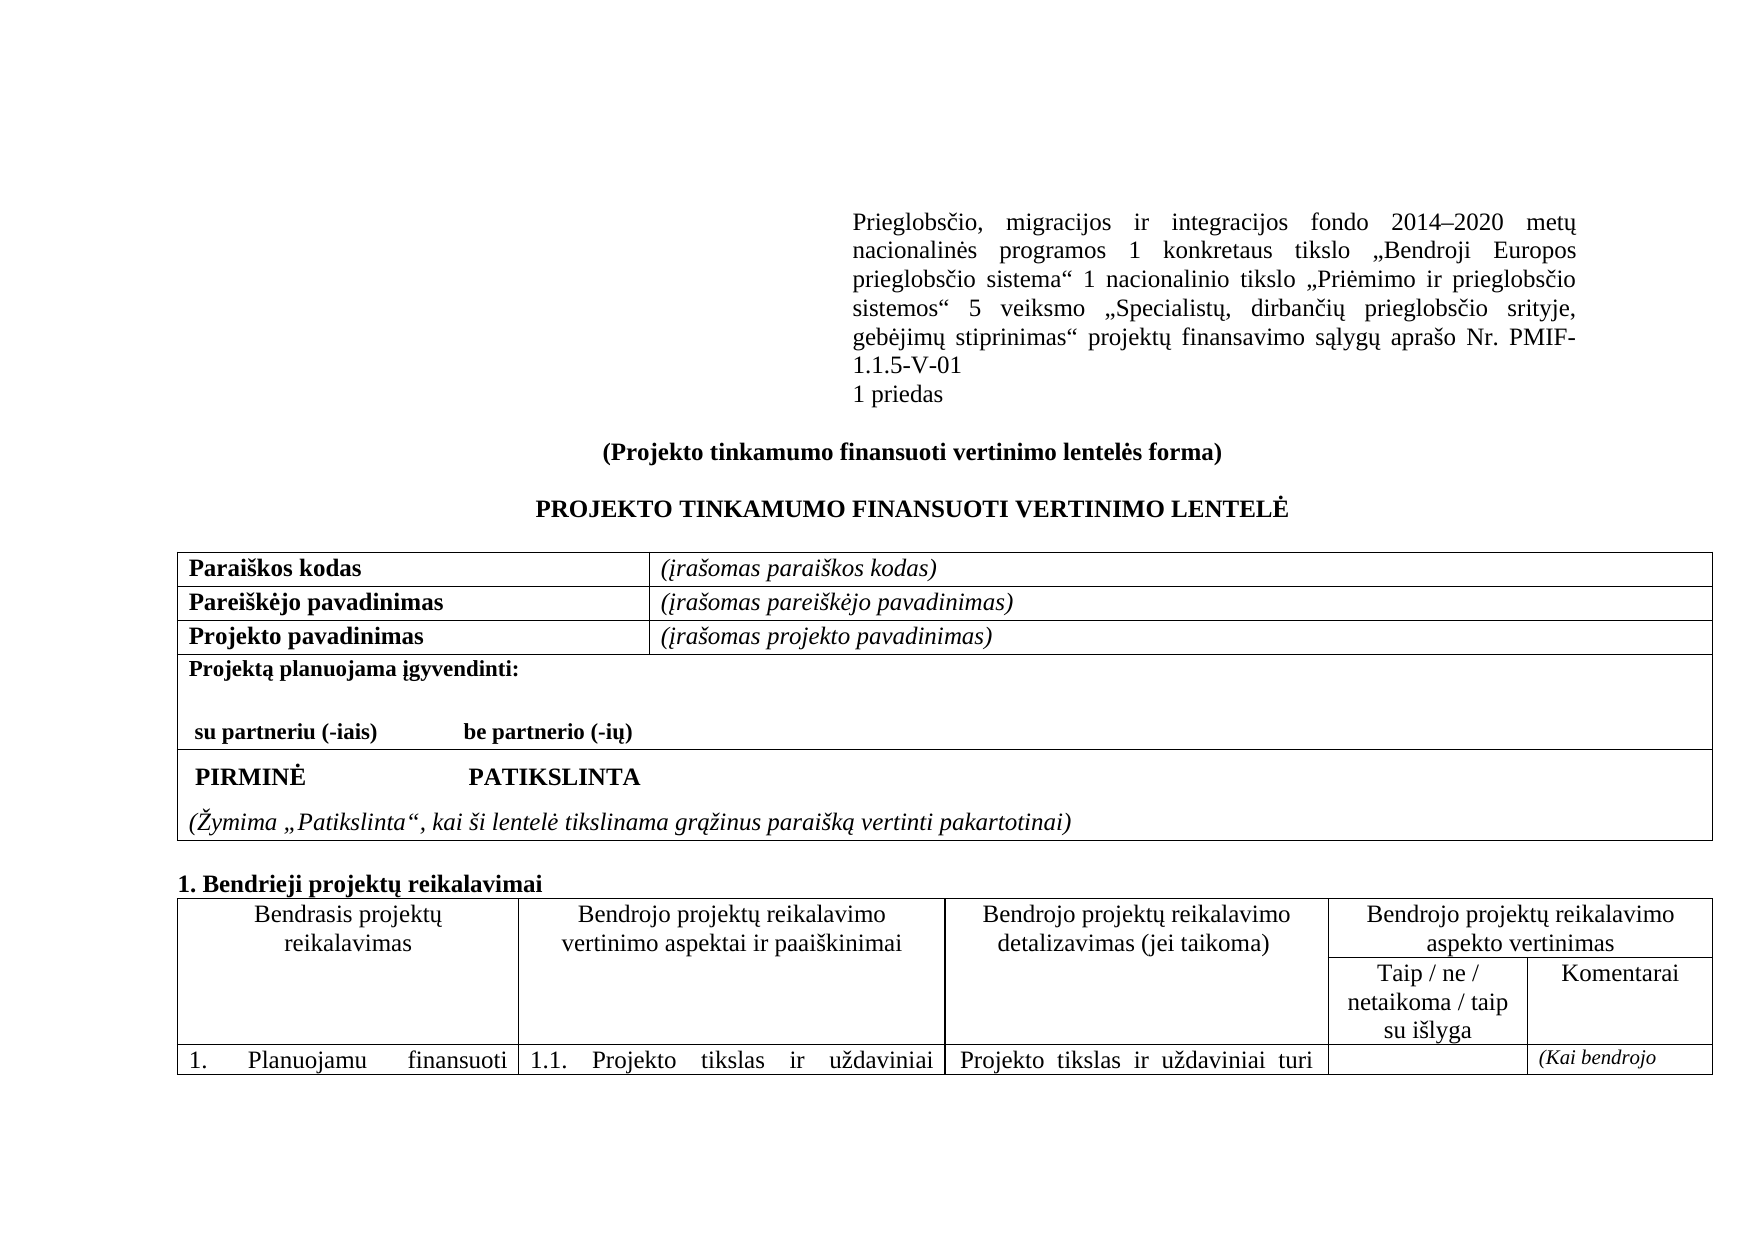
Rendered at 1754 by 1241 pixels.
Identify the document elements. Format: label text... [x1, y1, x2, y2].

table_cell Taip / ne / netaikoma / taip su išlyga [1329, 958, 1527, 1044]
text 1. Bendrieji projektų reikalavimai [177, 869, 1577, 898]
table_header Bendrasis projektų reikalavimas [178, 899, 518, 1044]
table_cell (Kai bendrojo [1528, 1045, 1712, 1074]
table_cell Projekto pavadinimas [178, 621, 649, 654]
table_cell Projektą planuojama įgyvendinti: su partneriu (-iais) be partnerio (-ių) [178, 655, 1712, 749]
table_cell PIRMINĖ PATIKSLINTA (Žymima „Patikslinta“, kai ši lentelė tikslinama grąžinus paraišką vertinti pakartotinai) [178, 750, 1712, 840]
table_header (įrašomas paraiškos kodas) [650, 553, 1712, 586]
table_cell [1329, 1045, 1527, 1074]
table_header Bendrojo projektų reikalavimo aspekto vertinimas [1329, 899, 1712, 957]
text Prieglobsčio, migracijos ir integracijos fondo 2014–2020 metų nacionalinės programos 1 konkretaus tikslo „Bendroji Europos prieglobsčio sistema“ 1 nacionalinio tikslo „Priėmimo ir prieglobsčio sistemos“ 5 veiksmo „Specialistų, dirbančių prieglobsčio srityje, gebėjimų stiprinimas“ projektų finansavimo sąlygų aprašo Nr. PMIF-1.1.5-V-01 [852, 207, 1577, 379]
table_cell Komentarai [1528, 958, 1712, 1044]
table_cell Pareiškėjo pavadinimas [178, 587, 649, 620]
text (Projekto tinkamumo finansuoti vertinimo lentelės forma) [177, 437, 1577, 465]
table_header Bendrojo projektų reikalavimo vertinimo aspektai ir paaiškinimai [519, 899, 944, 1044]
table_header Bendrojo projektų reikalavimo detalizavimas (jei taikoma) [946, 899, 1328, 1044]
table_cell 1. Planuojamu finansuoti [178, 1045, 518, 1074]
table_cell Projekto tikslas ir uždaviniai turi [946, 1045, 1328, 1074]
table_cell (įrašomas pareiškėjo pavadinimas) [650, 587, 1712, 620]
text PROJEKTO TINKAMUMO FINANSUOTI VERTINIMO LENTELĖ [177, 494, 1577, 523]
table_header Paraiškos kodas [178, 553, 649, 586]
table_cell 1.1. Projekto tikslas ir uždaviniai [519, 1045, 944, 1074]
table_cell (įrašomas projekto pavadinimas) [650, 621, 1712, 654]
text 1 priedas [717, 379, 1577, 408]
